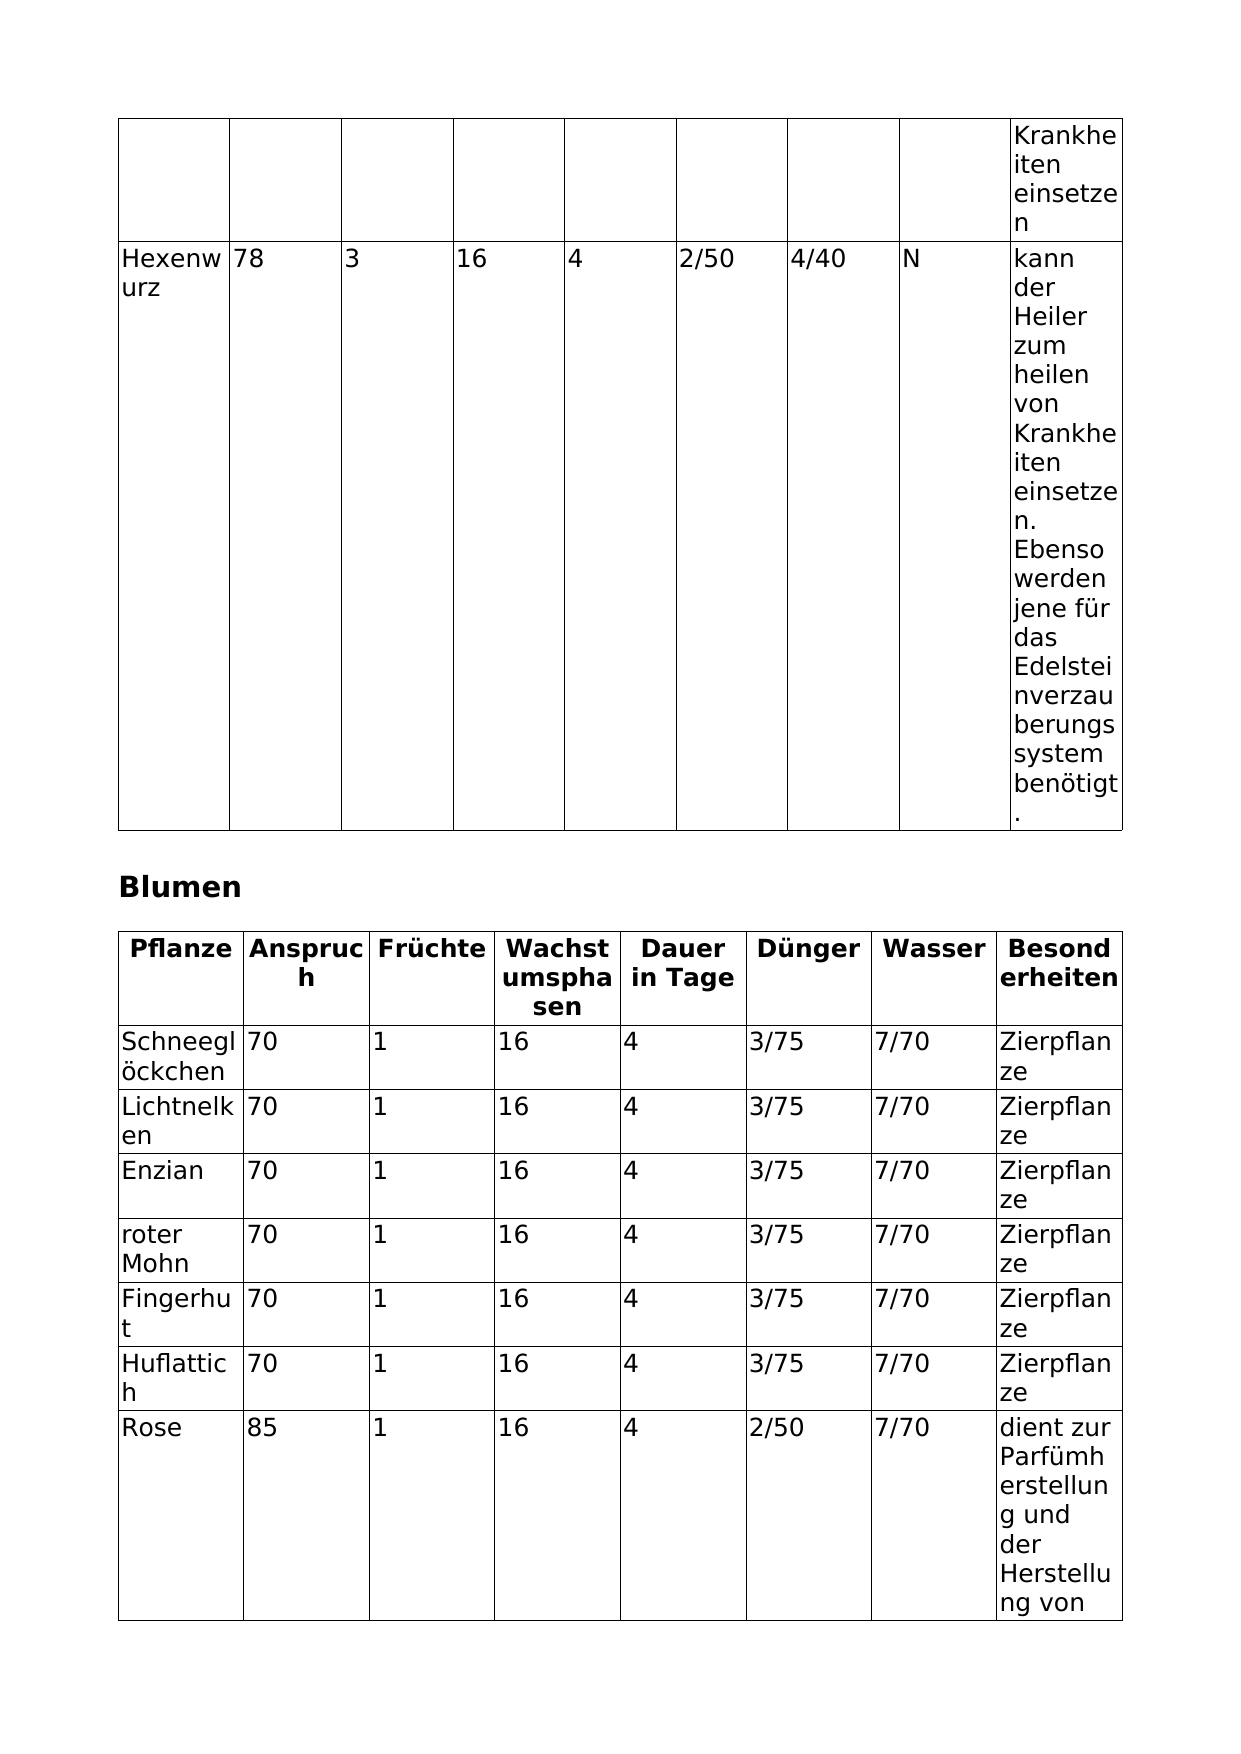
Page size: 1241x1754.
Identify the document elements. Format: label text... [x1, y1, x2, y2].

table_cell Krankheiten einsetzen [1011, 119, 1122, 241]
table_cell Zierpflanze [997, 1090, 1122, 1153]
table_cell Fingerhut [119, 1283, 243, 1346]
table_cell Zierpflanze [997, 1283, 1122, 1346]
table_cell 4 [621, 1347, 746, 1410]
table_cell [788, 119, 899, 241]
table_cell Zierpflanze [997, 1347, 1122, 1410]
table_cell [454, 119, 564, 241]
table_cell 1 [370, 1026, 494, 1089]
table_cell 4 [621, 1219, 746, 1282]
table_cell 7/70 [872, 1283, 996, 1346]
table_cell 1 [370, 1219, 494, 1282]
table_cell 16 [454, 242, 564, 830]
table_cell [900, 119, 1010, 241]
table_header Wasser [872, 932, 996, 1024]
table_cell [119, 119, 229, 241]
table_cell 3/75 [747, 1219, 871, 1282]
table_cell Lichtnelken [119, 1090, 243, 1153]
table_cell 1 [370, 1154, 494, 1217]
table_cell 4 [621, 1026, 746, 1089]
table_cell 4/40 [788, 242, 899, 830]
table_cell 4 [621, 1090, 746, 1153]
table_cell 7/70 [872, 1090, 996, 1153]
table_cell 4 [621, 1411, 746, 1620]
table_cell Enzian [119, 1154, 243, 1217]
table_cell roter Mohn [119, 1219, 243, 1282]
table_cell 78 [230, 242, 341, 830]
table_cell 2/50 [747, 1411, 871, 1620]
table_cell [565, 119, 676, 241]
table_cell Hexenwurz [119, 242, 229, 830]
subtitle Blumen [118, 870, 1122, 904]
table_cell 70 [244, 1154, 369, 1217]
table_cell 70 [244, 1026, 369, 1089]
table_cell 2/50 [677, 242, 787, 830]
table_header Dünger [747, 932, 871, 1024]
table_cell 7/70 [872, 1411, 996, 1620]
table_cell [677, 119, 787, 241]
table_cell Zierpflanze [997, 1154, 1122, 1217]
table_cell 1 [370, 1283, 494, 1346]
table_cell 7/70 [872, 1026, 996, 1089]
table_cell 70 [244, 1090, 369, 1153]
table_header Anspruch [244, 932, 369, 1024]
table_cell 3/75 [747, 1090, 871, 1153]
table_cell 4 [621, 1283, 746, 1346]
table_cell 1 [370, 1347, 494, 1410]
table_cell [230, 119, 341, 241]
table_cell Rose [119, 1411, 243, 1620]
table_cell 85 [244, 1411, 369, 1620]
table_header Besonderheiten [997, 932, 1122, 1024]
table_header Pflanze [119, 932, 243, 1024]
table_cell 16 [495, 1154, 620, 1217]
table_cell 16 [495, 1090, 620, 1153]
table_cell 7/70 [872, 1219, 996, 1282]
table_cell dient zur Parfümherstellung und der Herstellung von [997, 1411, 1122, 1620]
table_header Wachstumsphasen [495, 932, 620, 1024]
table_cell 16 [495, 1347, 620, 1410]
table_cell 16 [495, 1283, 620, 1346]
table_cell 70 [244, 1219, 369, 1282]
table_cell 3/75 [747, 1154, 871, 1217]
table_cell 4 [565, 242, 676, 830]
table_header Früchte [370, 932, 494, 1024]
table_cell Zierpflanze [997, 1026, 1122, 1089]
table_cell Schneeglöckchen [119, 1026, 243, 1089]
table_cell 3/75 [747, 1026, 871, 1089]
table_cell 7/70 [872, 1347, 996, 1410]
table_cell 1 [370, 1090, 494, 1153]
table_cell 7/70 [872, 1154, 996, 1217]
table_cell [342, 119, 453, 241]
table_cell 16 [495, 1219, 620, 1282]
table_cell 3/75 [747, 1347, 871, 1410]
table_cell 70 [244, 1283, 369, 1346]
table_cell 16 [495, 1026, 620, 1089]
table_cell 1 [370, 1411, 494, 1620]
table_cell N [900, 242, 1010, 830]
table_cell 4 [621, 1154, 746, 1217]
table_cell kann der Heiler zum heilen von Krankheiten einsetzen. Ebenso werden jene für das Edelsteinverzauberungssystem benötigt. [1011, 242, 1122, 830]
table_header Dauer in Tage [621, 932, 746, 1024]
table_cell 70 [244, 1347, 369, 1410]
table_cell 3 [342, 242, 453, 830]
table_cell 3/75 [747, 1283, 871, 1346]
table_cell 16 [495, 1411, 620, 1620]
table_cell Huflattich [119, 1347, 243, 1410]
table_cell Zierpflanze [997, 1219, 1122, 1282]
